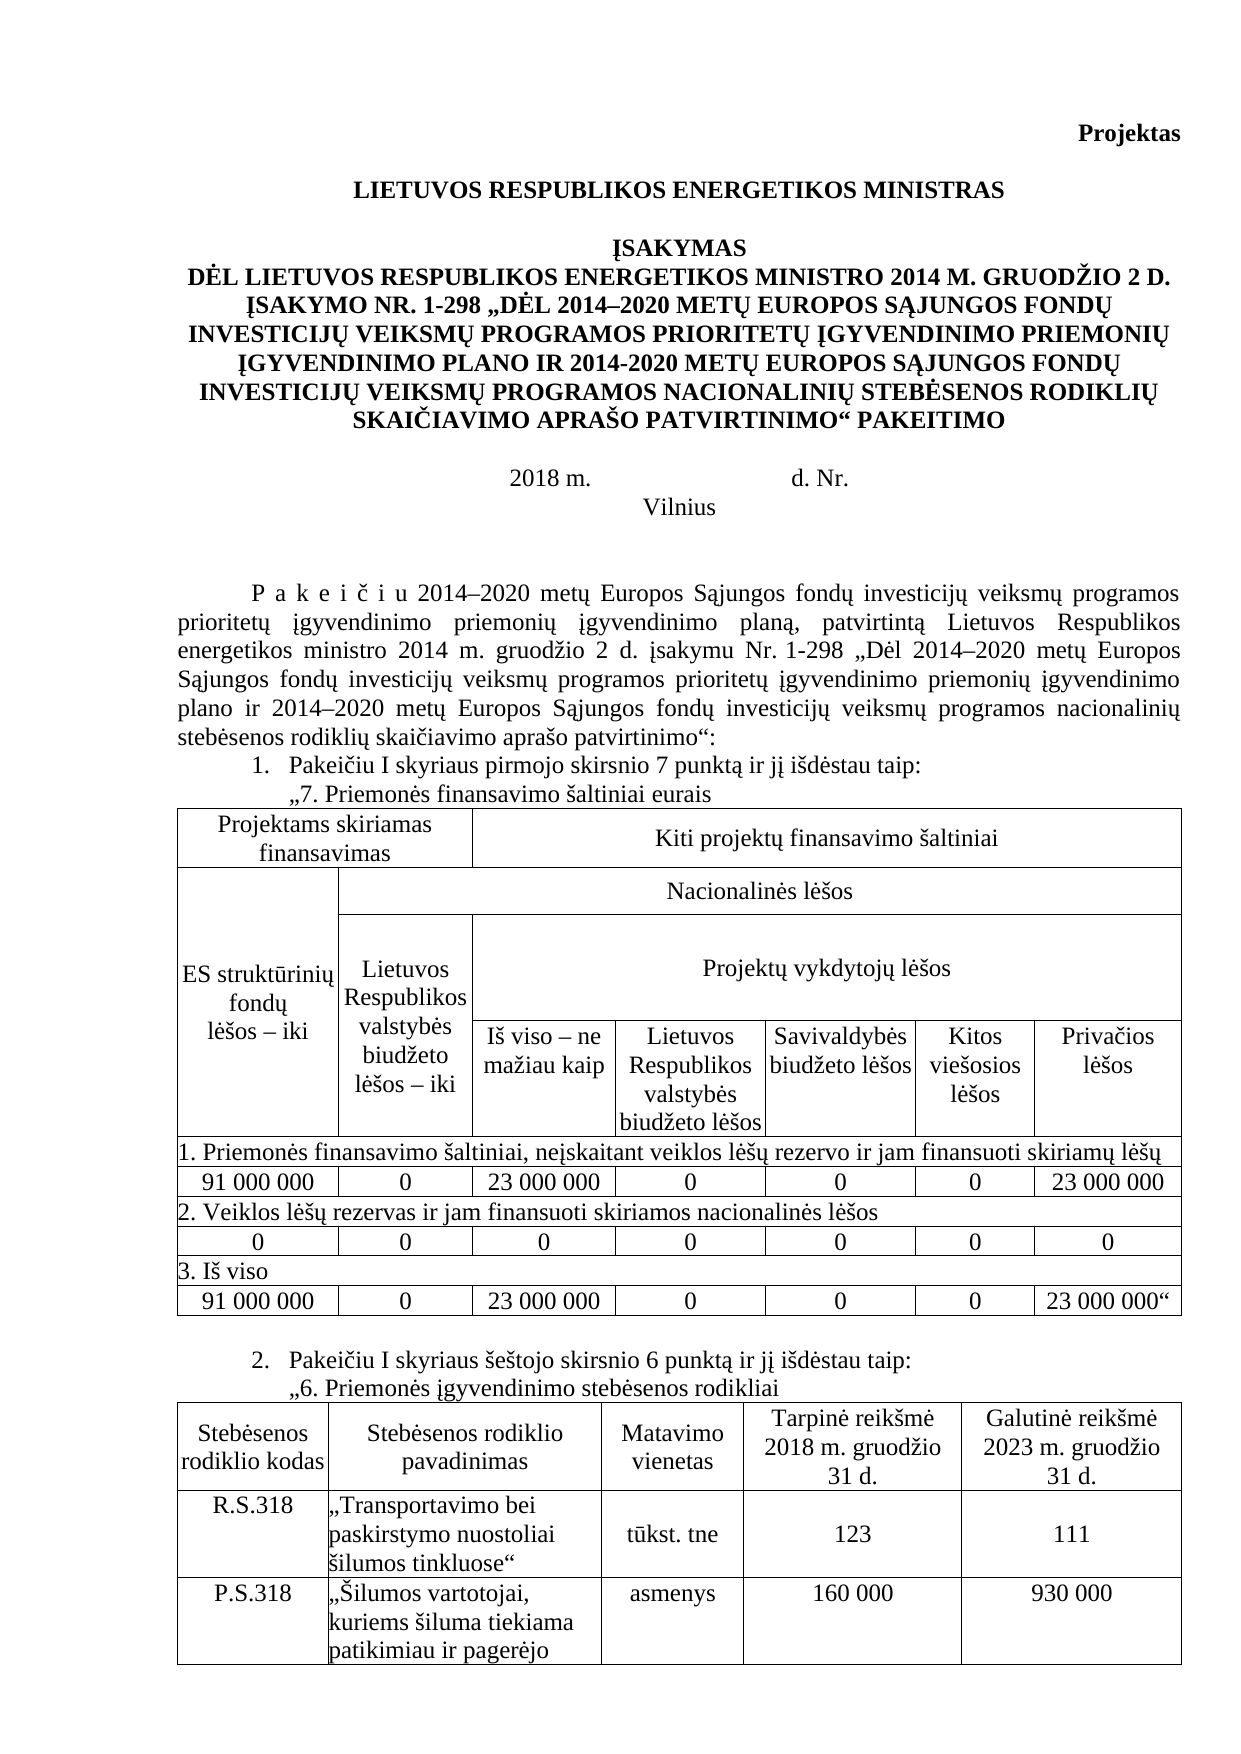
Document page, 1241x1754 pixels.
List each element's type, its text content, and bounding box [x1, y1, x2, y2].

table_cell 0 [616, 1167, 765, 1196]
text DĖL LIETUVOS RESPUBLIKOS ENERGETIKOS MINISTRO 2014 M. GRUODŽIO 2 D. ĮSAKYMO NR. 1-298 „DĖL 2014–2020 METŲ EUROPOS SĄJUNGOS FONDŲ INVESTICIJŲ VEIKSMŲ PROGRAMOS PRIORITETŲ ĮGYVENDINIMO PRIEMONIŲ ĮGYVENDINIMO PLANO IR 2014-2020 METŲ EUROPOS SĄJUNGOS FONDŲ INVESTICIJŲ VEIKSMŲ PROGRAMOS NACIONALINIŲ STEBĖSENOS RODIKLIŲ [177, 262, 1181, 406]
table_cell 0 [339, 1167, 472, 1196]
table_cell 0 [616, 1227, 765, 1255]
table_cell Lietuvos Respublikos valstybės biudžeto lėšos [616, 1021, 765, 1136]
table_cell 0 [178, 1227, 338, 1255]
table_cell 91 000 000 [178, 1286, 338, 1315]
table_cell 0 [339, 1286, 472, 1315]
table_cell asmenys [602, 1578, 743, 1664]
table_cell 0 [916, 1286, 1034, 1315]
table_cell tūkst. tne [602, 1491, 743, 1577]
table_cell 3. Iš viso [178, 1256, 1181, 1285]
table_cell Iš viso – ne mažiau kaip [473, 1021, 615, 1136]
table_cell 0 [766, 1286, 915, 1315]
table_cell ES struktūrinių fondų lėšos – iki [178, 868, 338, 1136]
table_header Kiti projektų finansavimo šaltiniai [473, 809, 1181, 867]
table_cell P.S.318 [178, 1578, 328, 1664]
text 1. Pakeičiu I skyriaus pirmojo skirsnio 7 punktą ir jį išdėstau taip: [251, 751, 1181, 779]
table_cell 23 000 000 [1035, 1167, 1181, 1196]
table_cell 930 000 [962, 1578, 1181, 1664]
text 2. Pakeičiu I skyriaus šeštojo skirsnio 6 punktą ir jį išdėstau taip: [251, 1345, 1181, 1373]
table_cell 0 [916, 1227, 1034, 1255]
text ĮSAKYMAS [177, 233, 1181, 262]
table_cell Privačios lėšos [1035, 1021, 1181, 1136]
table_cell Lietuvos Respublikos valstybės biudžeto lėšos – iki [339, 915, 472, 1136]
table_cell 23 000 000“ [1035, 1286, 1181, 1315]
table_cell 23 000 000 [473, 1286, 615, 1315]
table_cell 0 [916, 1167, 1034, 1196]
table_cell R.S.318 [178, 1491, 328, 1577]
table_cell 0 [1035, 1227, 1181, 1255]
table_cell „Transportavimo bei paskirstymo nuostoliai šilumos tinkluose“ [329, 1491, 601, 1577]
table_header Projektas [944, 118, 1204, 176]
table_cell Kitos viešosios lėšos [916, 1021, 1034, 1136]
text SKAIČIAVIMO APRAŠO PATVIRTINIMO“ PAKEITIMO [177, 406, 1181, 434]
table_header Stebėsenos rodiklio pavadinimas [329, 1403, 601, 1489]
table_header Tarpinė reikšmė 2018 m. gruodžio 31 d. [744, 1403, 961, 1489]
table_cell „Šilumos vartotojai, kuriems šiluma tiekiama patikimiau ir pagerėjo [329, 1578, 601, 1664]
table_header Galutinė reikšmė 2023 m. gruodžio 31 d. [962, 1403, 1181, 1489]
table_cell Savivaldybės biudžeto lėšos [766, 1021, 915, 1136]
table_cell 2. Veiklos lėšų rezervas ir jam finansuoti skiriamos nacionalinės lėšos [178, 1197, 1181, 1226]
text LIETUVOS RESPUBLIKOS energetikos MINISTRAS [177, 176, 1181, 204]
table_cell 0 [473, 1227, 615, 1255]
text Vilnius [177, 492, 1181, 521]
table_cell 91 000 000 [178, 1167, 338, 1196]
text „6. Priemonės įgyvendinimo stebėsenos rodikliai [288, 1373, 1181, 1402]
table_cell Projektų vykdytojų lėšos [473, 915, 1181, 1020]
table_cell 0 [616, 1286, 765, 1315]
table_cell 0 [766, 1167, 915, 1196]
table_cell 160 000 [744, 1578, 961, 1664]
table_cell 23 000 000 [473, 1167, 615, 1196]
table_header Projektams skiriamas finansavimas [178, 809, 472, 867]
table_header [177, 118, 944, 176]
text P a k e i č i u 2014–2020 metų Europos Sąjungos fondų investicijų veiksmų programos prioritetų įgyvendinimo priemonių įgyvendinimo planą, patvirtintą Lietuvos Respublikos energetikos ministro 2014 m. gruodžio 2 d. įsakymu Nr. 1-298 „Dėl 2014–2020 metų Europos Sąjungos fondų investicijų veiksmų programos prioritetų įgyvendinimo priemonių įgyvendinimo plano ir 2014–2020 metų Europos Sąjungos fondų investicijų veiksmų programos nacionalinių stebėsenos rodiklių skaičiavimo aprašo patvirtinimo“: [177, 578, 1181, 751]
table_cell 0 [339, 1227, 472, 1255]
table_cell 111 [962, 1491, 1181, 1577]
table_header Stebėsenos rodiklio kodas [178, 1403, 328, 1489]
table_cell 0 [766, 1227, 915, 1255]
text „7. Priemonės finansavimo šaltiniai eurais [288, 779, 1192, 808]
table_header Matavimo vienetas [602, 1403, 743, 1489]
table_cell 123 [744, 1491, 961, 1577]
text 2018 m. d. Nr. [177, 463, 1181, 492]
table_cell Nacionalinės lėšos [339, 868, 1181, 914]
table_cell 1. Priemonės finansavimo šaltiniai, neįskaitant veiklos lėšų rezervo ir jam finansuoti skiriamų lėšų [178, 1137, 1181, 1166]
